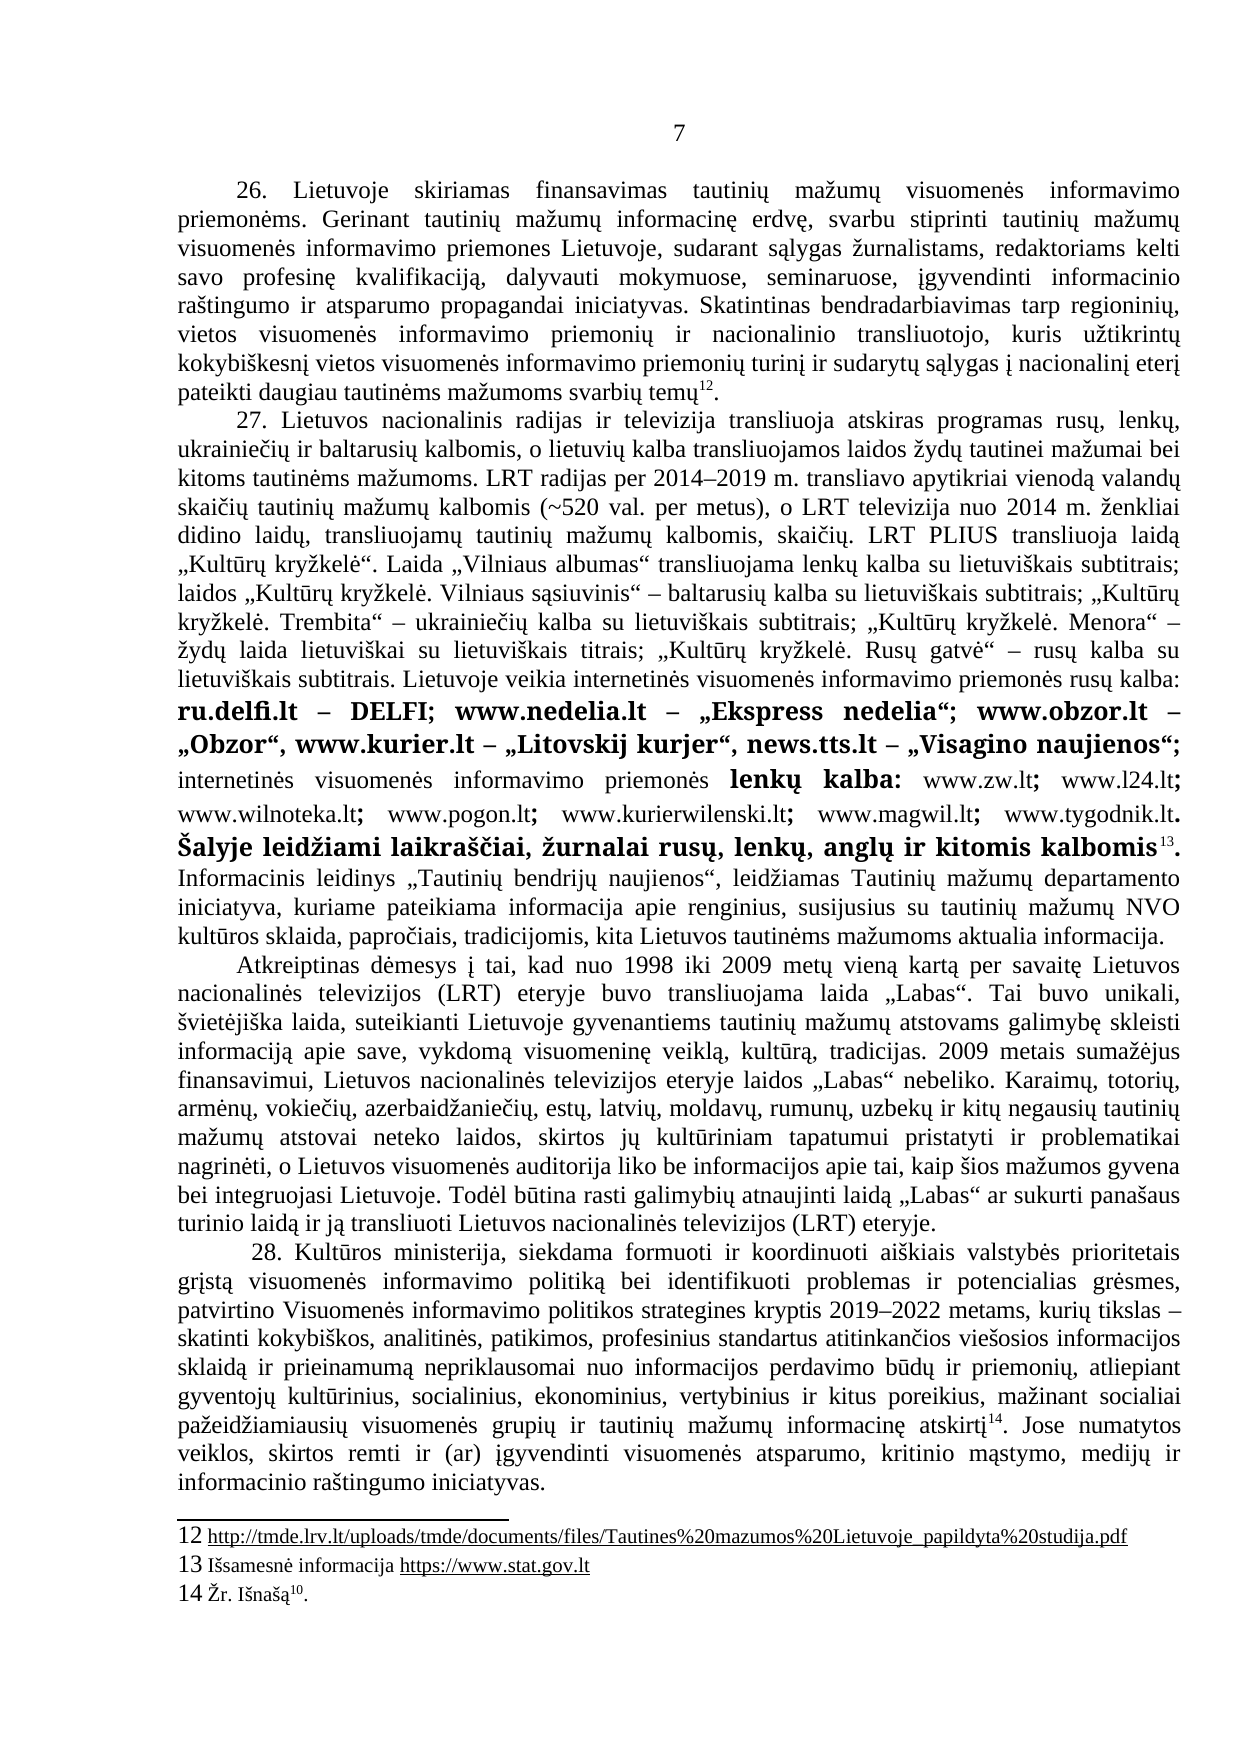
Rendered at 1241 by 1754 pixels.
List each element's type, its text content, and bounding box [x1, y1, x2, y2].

text 27. Lietuvos nacionalinis radijas ir televizija transliuoja atskiras programas rusų, lenkų, ukrainiečių ir baltarusių kalbomis, o lietuvių kalba transliuojamos laidos žydų tautinei mažumai bei kitoms tautinėms mažumoms. LRT radijas per 2014–2019 m. transliavo apytikriai vienodą valandų skaičių tautinių mažumų kalbomis (~520 val. per metus), o LRT televizija nuo 2014 m. ženkliai didino laidų, transliuojamų tautinių mažumų kalbomis, skaičių. LRT PLIUS transliuoja laidą „Kultūrų kryžkelė“. Laida „Vilniaus albumas“ transliuojama lenkų kalba su lietuviškais subtitrais; laidos „Kultūrų kryžkelė. Vilniaus sąsiuvinis“ – baltarusių kalba su lietuviškais subtitrais; „Kultūrų kryžkelė. Trembita“ – ukrainiečių kalba su lietuviškais subtitrais; „Kultūrų kryžkelė. Menora“ – žydų laida lietuviškai su lietuviškais titrais; „Kultūrų kryžkelė. Rusų gatvė“ – rusų kalba su lietuviškais subtitrais. Lietuvoje veikia internetinės visuomenės informavimo priemonės rusų kalba: ru.delfi.lt – DELFI; www.nedelia.lt – „Ekspress nedelia“; www.obzor.lt – „Obzor“, www.kurier.lt – „Litovskij kurjer“, news.tts.lt – „Visagino naujienos“; internetinės visuomenės informavimo priemonės lenkų kalba: www.zw.lt; www.l24.lt; www.wilnoteka.lt; www.pogon.lt; www.kurierwilenski.lt; www.magwil.lt; www.tygodnik.lt. Šalyje leidžiami laikraščiai, žurnalai rusų, lenkų, anglų ir kitomis kalbomis. Informacinis leidinys „Tautinių bendrijų naujienos“, leidžiamas Tautinių mažumų departamento iniciatyva, kuriame pateikiama informacija apie renginius, susijusius su tautinių mažumų NVO kultūros sklaida, papročiais, tradicijomis, kita Lietuvos tautinėms mažumoms aktualia informacija. [177, 406, 1181, 950]
text Žr. Išnašą10. [177, 1578, 1181, 1606]
text 28. Kultūros ministerija, siekdama formuoti ir koordinuoti aiškiais valstybės prioritetais grįstą visuomenės informavimo politiką bei identifikuoti problemas ir potencialias grėsmes, patvirtino Visuomenės informavimo politikos strategines kryptis 2019–2022 metams, kurių tikslas – skatinti kokybiškos, analitinės, patikimos, profesinius standartus atitinkančios viešosios informacijos sklaidą ir prieinamumą nepriklausomai nuo informacijos perdavimo būdų ir priemonių, atliepiant gyventojų kultūrinius, socialinius, ekonominius, vertybinius ir kitus poreikius, mažinant socialiai pažeidžiamiausių visuomenės grupių ir tautinių mažumų informacinę atskirtį. Jose numatytos veiklos, skirtos remti ir (ar) įgyvendinti visuomenės atsparumo, kritinio mąstymo, medijų ir informacinio raštingumo iniciatyvas. [177, 1237, 1181, 1496]
text http://tmde.lrv.lt/uploads/tmde/documents/files/Tautines%20mazumos%20Lietuvoje_papildyta%20studija.pdf [177, 1520, 1181, 1549]
text 26. Lietuvoje skiriamas finansavimas tautinių mažumų visuomenės informavimo priemonėms. Gerinant tautinių mažumų informacinę erdvę, svarbu stiprinti tautinių mažumų visuomenės informavimo priemones Lietuvoje, sudarant sąlygas žurnalistams, redaktoriams kelti savo profesinę kvalifikaciją, dalyvauti mokymuose, seminaruose, įgyvendinti informacinio raštingumo ir atsparumo propagandai iniciatyvas. Skatintinas bendradarbiavimas tarp regioninių, vietos visuomenės informavimo priemonių ir nacionalinio transliuotojo, kuris užtikrintų kokybiškesnį vietos visuomenės informavimo priemonių turinį ir sudarytų sąlygas į nacionalinį eterį pateikti daugiau tautinėms mažumoms svarbių temų. [177, 176, 1181, 406]
text Atkreiptinas dėmesys į tai, kad nuo 1998 iki 2009 metų vieną kartą per savaitę Lietuvos nacionalinės televizijos (LRT) eteryje buvo transliuojama laida „Labas“. Tai buvo unikali, švietėjiška laida, suteikianti Lietuvoje gyvenantiems tautinių mažumų atstovams galimybę skleisti informaciją apie save, vykdomą visuomeninę veiklą, kultūrą, tradicijas. 2009 metais sumažėjus finansavimui, Lietuvos nacionalinės televizijos eteryje laidos „Labas“ nebeliko. Karaimų, totorių, armėnų, vokiečių, azerbaidžaniečių, estų, latvių, moldavų, rumunų, uzbekų ir kitų negausių tautinių mažumų atstovai neteko laidos, skirtos jų kultūriniam tapatumui pristatyti ir problematikai nagrinėti, o Lietuvos visuomenės auditorija liko be informacijos apie tai, kaip šios mažumos gyvena bei integruojasi Lietuvoje. Todėl būtina rasti galimybių atnaujinti laidą „Labas“ ar sukurti panašaus turinio laidą ir ją transliuoti Lietuvos nacionalinės televizijos (LRT) eteryje. [177, 950, 1181, 1237]
text Išsamesnė informacija https://www.stat.gov.lt [177, 1549, 1181, 1578]
